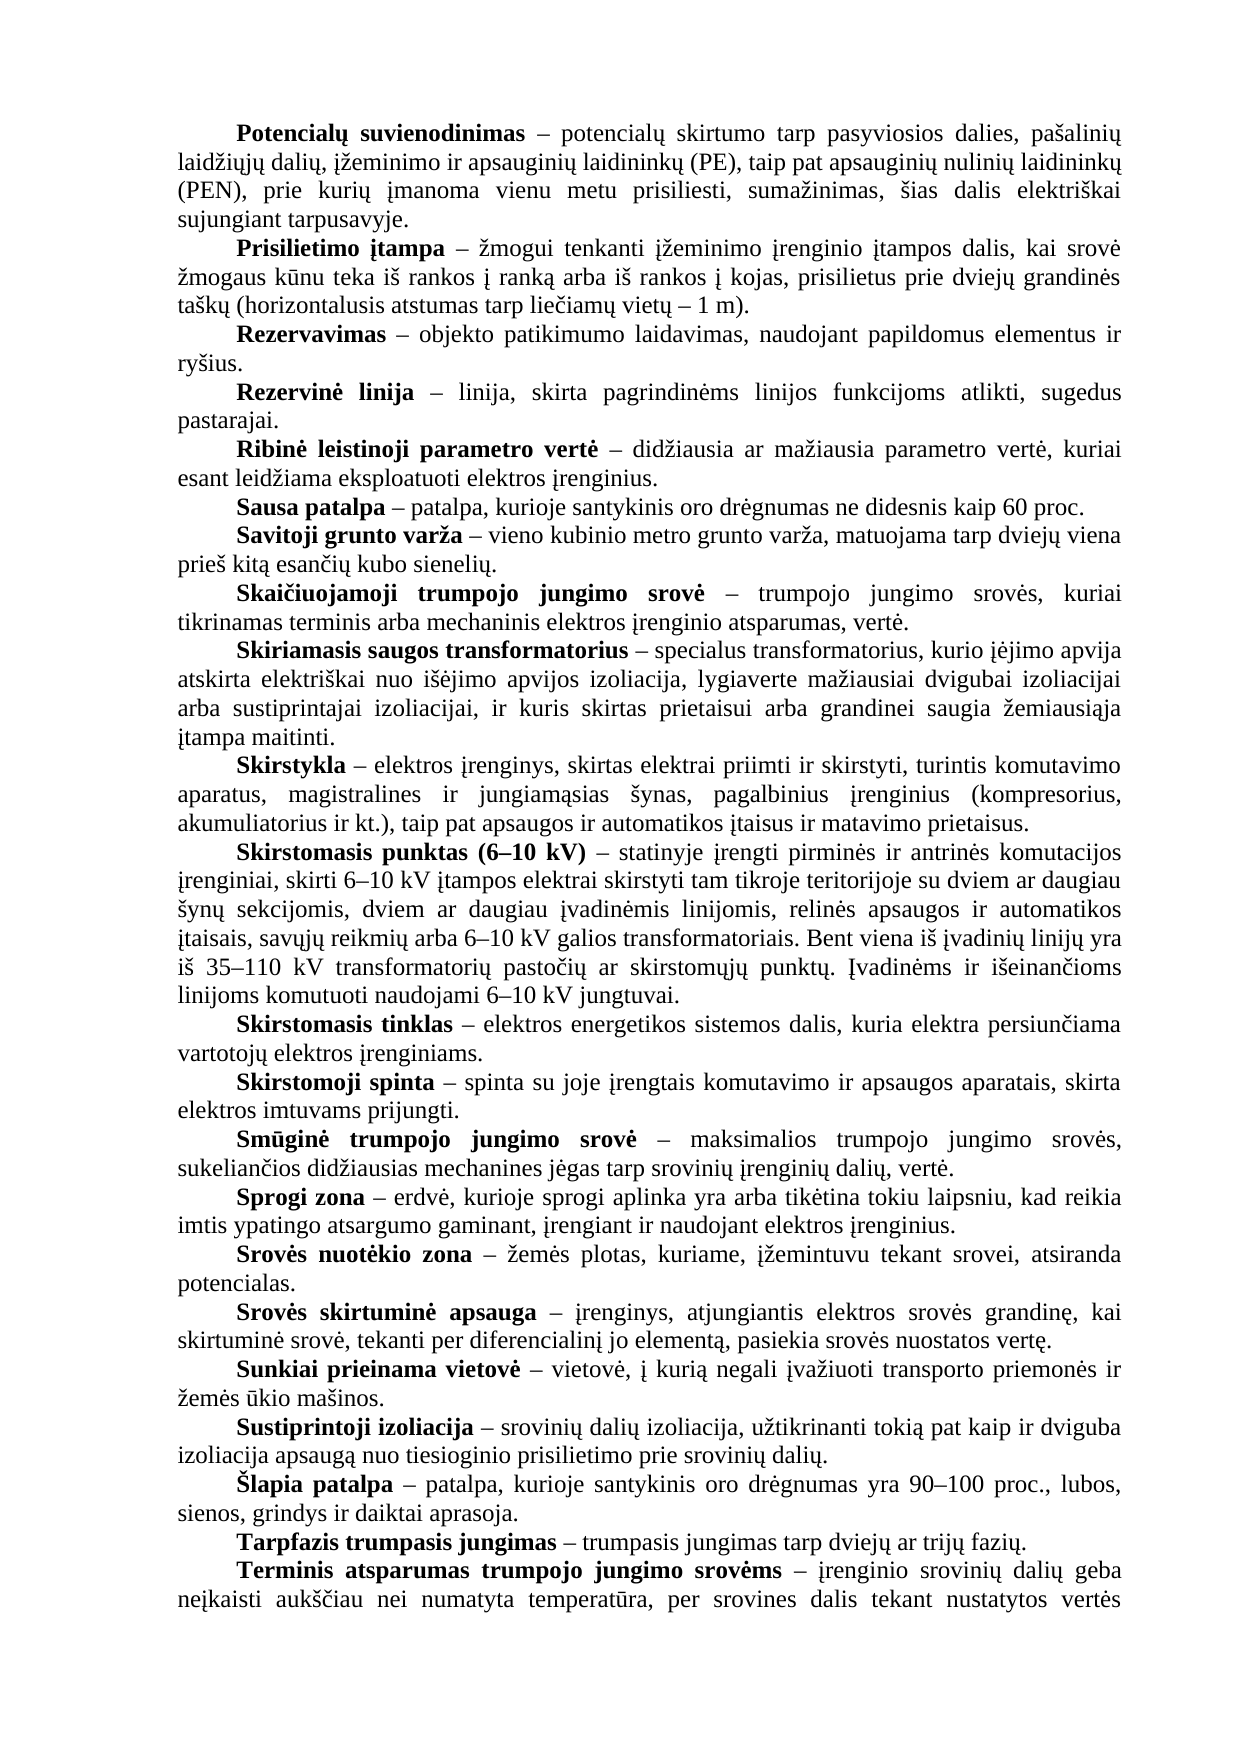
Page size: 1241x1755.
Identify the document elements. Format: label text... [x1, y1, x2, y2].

text Srovės nuotėkio zona – žemės plotas, kuriame, įžemintuvu tekant srovei, atsiranda potencialas. [177, 1239, 1122, 1297]
text Sprogi zona – erdvė, kurioje sprogi aplinka yra arba tikėtina tokiu laipsniu, kad reikia imtis ypatingo atsargumo gaminant, įrengiant ir naudojant elektros įrenginius. [177, 1182, 1122, 1239]
text Prisilietimo įtampa – žmogui tenkanti įžeminimo įrenginio įtampos dalis, kai srovė žmogaus kūnu teka iš rankos į ranką arba iš rankos į kojas, prisilietus prie dviejų grandinės taškų (horizontalusis atstumas tarp liečiamų vietų – 1 m). [177, 233, 1122, 319]
text Skirstomasis tinklas – elektros energetikos sistemos dalis, kuria elektra persiunčiama vartotojų elektros įrenginiams. [177, 1009, 1122, 1067]
text Savitoji grunto varža – vieno kubinio metro grunto varža, matuojama tarp dviejų viena prieš kitą esančių kubo sienelių. [177, 521, 1122, 578]
text Terminis atsparumas trumpojo jungimo srovėms – įrenginio srovinių dalių geba neįkaisti aukščiau nei numatyta temperatūra, per srovines dalis tekant nustatytos vertės [177, 1556, 1122, 1613]
text Skirstomasis punktas (6–10 kV) – statinyje įrengti pirminės ir antrinės komutacijos įrenginiai, skirti 6–10 kV įtampos elektrai skirstyti tam tikroje teritorijoje su dviem ar daugiau šynų sekcijomis, dviem ar daugiau įvadinėmis linijomis, relinės apsaugos ir automatikos įtaisais, savųjų reikmių arba 6–10 kV galios transformatoriais. Bent viena iš įvadinių linijų yra iš 35–110 kV transformatorių pastočių ar skirstomųjų punktų. Įvadinėms ir išeinančioms linijoms komutuoti naudojami 6–10 kV jungtuvai. [177, 837, 1122, 1009]
text Skirstykla – elektros įrenginys, skirtas elektrai priimti ir skirstyti, turintis komutavimo aparatus, magistralines ir jungiamąsias šynas, pagalbinius įrenginius (kompresorius, akumuliatorius ir kt.), taip pat apsaugos ir automatikos įtaisus ir matavimo prietaisus. [177, 751, 1122, 837]
text Sausa patalpa – patalpa, kurioje santykinis oro drėgnumas ne didesnis kaip 60 proc. [177, 492, 1122, 521]
text Rezervavimas – objekto patikimumo laidavimas, naudojant papildomus elementus ir ryšius. [177, 319, 1122, 377]
text Srovės skirtuminė apsauga – įrenginys, atjungiantis elektros srovės grandinę, kai skirtuminė srovė, tekanti per diferencialinį jo elementą, pasiekia srovės nuostatos vertę. [177, 1297, 1122, 1354]
text Šlapia patalpa – patalpa, kurioje santykinis oro drėgnumas yra 90–100 proc., lubos, sienos, grindys ir daiktai aprasoja. [177, 1469, 1122, 1527]
text Sunkiai prieinama vietovė – vietovė, į kurią negali įvažiuoti transporto priemonės ir žemės ūkio mašinos. [177, 1354, 1122, 1412]
text Smūginė trumpojo jungimo srovė – maksimalios trumpojo jungimo srovės, sukeliančios didžiausias mechanines jėgas tarp srovinių įrenginių dalių, vertė. [177, 1124, 1122, 1182]
text Skiriamasis saugos transformatorius – specialus transformatorius, kurio įėjimo apvija atskirta elektriškai nuo išėjimo apvijos izoliacija, lygiaverte mažiausiai dvigubai izoliacijai arba sustiprintajai izoliacijai, ir kuris skirtas prietaisui arba grandinei saugia žemiausiąja įtampa maitinti. [177, 636, 1122, 751]
text Potencialų suvienodinimas – potencialų skirtumo tarp pasyviosios dalies, pašalinių laidžiųjų dalių, įžeminimo ir apsauginių laidininkų (PE), taip pat apsauginių nulinių laidininkų (PEN), prie kurių įmanoma vienu metu prisiliesti, sumažinimas, šias dalis elektriškai sujungiant tarpusavyje. [177, 118, 1122, 233]
text Rezervinė linija – linija, skirta pagrindinėms linijos funkcijoms atlikti, sugedus pastarajai. [177, 377, 1122, 434]
text Skaičiuojamoji trumpojo jungimo srovė – trumpojo jungimo srovės, kuriai tikrinamas terminis arba mechaninis elektros įrenginio atsparumas, vertė. [177, 578, 1122, 636]
text Ribinė leistinoji parametro vertė – didžiausia ar mažiausia parametro vertė, kuriai esant leidžiama eksploatuoti elektros įrenginius. [177, 434, 1122, 492]
text Sustiprintoji izoliacija – srovinių dalių izoliacija, užtikrinanti tokią pat kaip ir dviguba izoliacija apsaugą nuo tiesioginio prisilietimo prie srovinių dalių. [177, 1412, 1122, 1469]
text Tarpfazis trumpasis jungimas – trumpasis jungimas tarp dviejų ar trijų fazių. [177, 1527, 1122, 1556]
text Skirstomoji spinta – spinta su joje įrengtais komutavimo ir apsaugos aparatais, skirta elektros imtuvams prijungti. [177, 1067, 1122, 1124]
